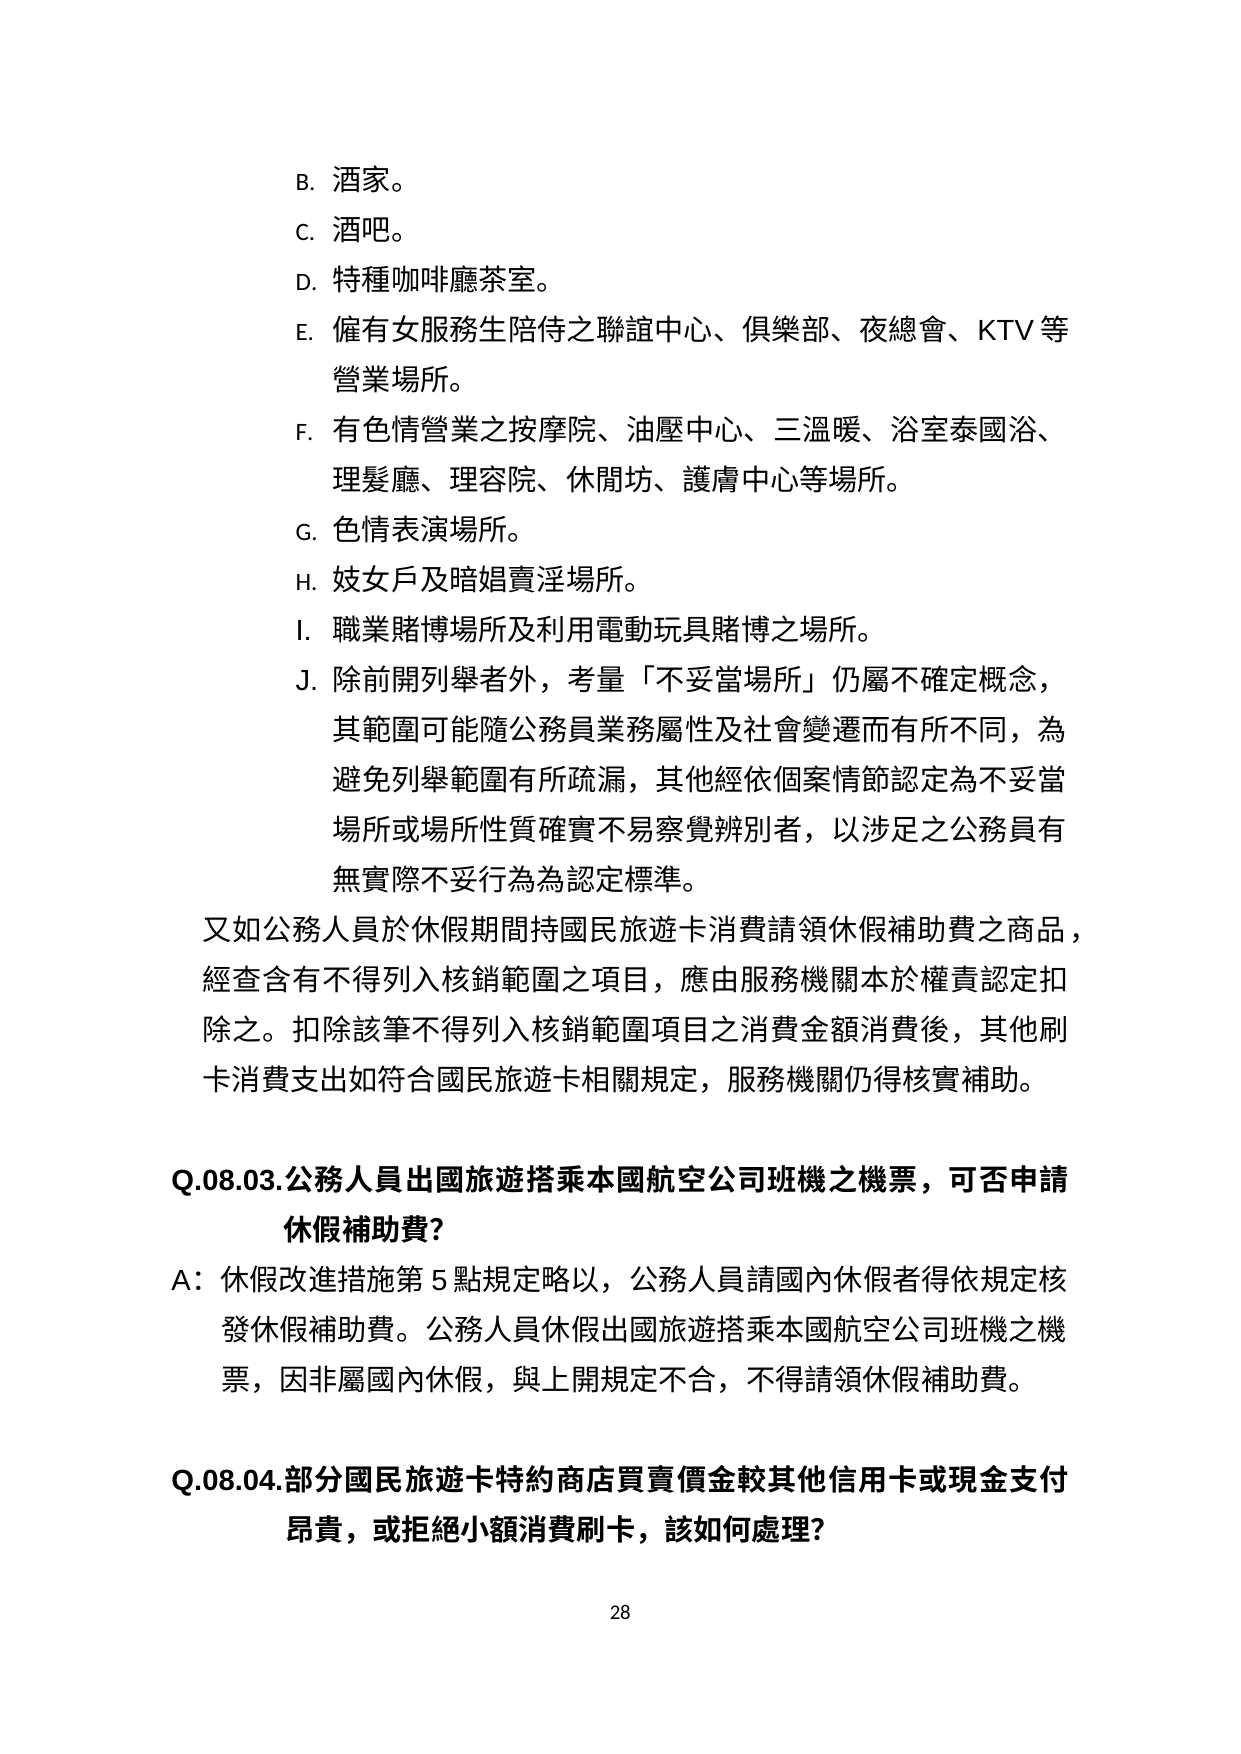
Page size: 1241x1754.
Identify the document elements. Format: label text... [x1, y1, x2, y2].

list 特種咖啡廳茶室。 [295, 250, 1069, 300]
list 職業賭博場所及利用電動玩具賭博之場所。 [295, 600, 1069, 650]
list 酒家。 [295, 150, 1069, 200]
text Q.08.03.公務人員出國旅遊搭乘本國航空公司班機之機票，可否申請休假補助費？ [171, 1150, 1069, 1250]
list 色情表演場所。 [295, 500, 1069, 550]
list 除前開列舉者外，考量「不妥當場所」仍屬不確定概念，其範圍可能隨公務員業務屬性及社會變遷而有所不同，為避免列舉範圍有所疏漏，其他經依個案情節認定為不妥當場所或場所性質確實不易察覺辨別者，以涉足之公務員有無實際不妥行為為認定標準。 [295, 650, 1069, 900]
list 有色情營業之按摩院、油壓中心、三溫暖、浴室泰國浴、理髮廳、理容院、休閒坊、護膚中心等場所。 [295, 400, 1069, 500]
list 僱有女服務生陪侍之聯誼中心、俱樂部、夜總會、KTV等營業場所。 [295, 300, 1069, 400]
list 妓女戶及暗娼賣淫場所。 [295, 550, 1069, 600]
text 又如公務人員於休假期間持國民旅遊卡消費請領休假補助費之商品，經查含有不得列入核銷範圍之項目，應由服務機關本於權責認定扣除之。扣除該筆不得列入核銷範圍項目之消費金額消費後，其他刷卡消費支出如符合國民旅遊卡相關規定，服務機關仍得核實補助。 [202, 900, 1069, 1100]
text A：休假改進措施第5點規定略以，公務人員請國內休假者得依規定核發休假補助費。公務人員休假出國旅遊搭乘本國航空公司班機之機票，因非屬國內休假，與上開規定不合，不得請領休假補助費。 [171, 1250, 1069, 1400]
list 酒吧。 [295, 200, 1069, 250]
text Q.08.04.部分國民旅遊卡特約商店買賣價金較其他信用卡或現金支付昂貴，或拒絕小額消費刷卡，該如何處理？ [171, 1450, 1069, 1550]
